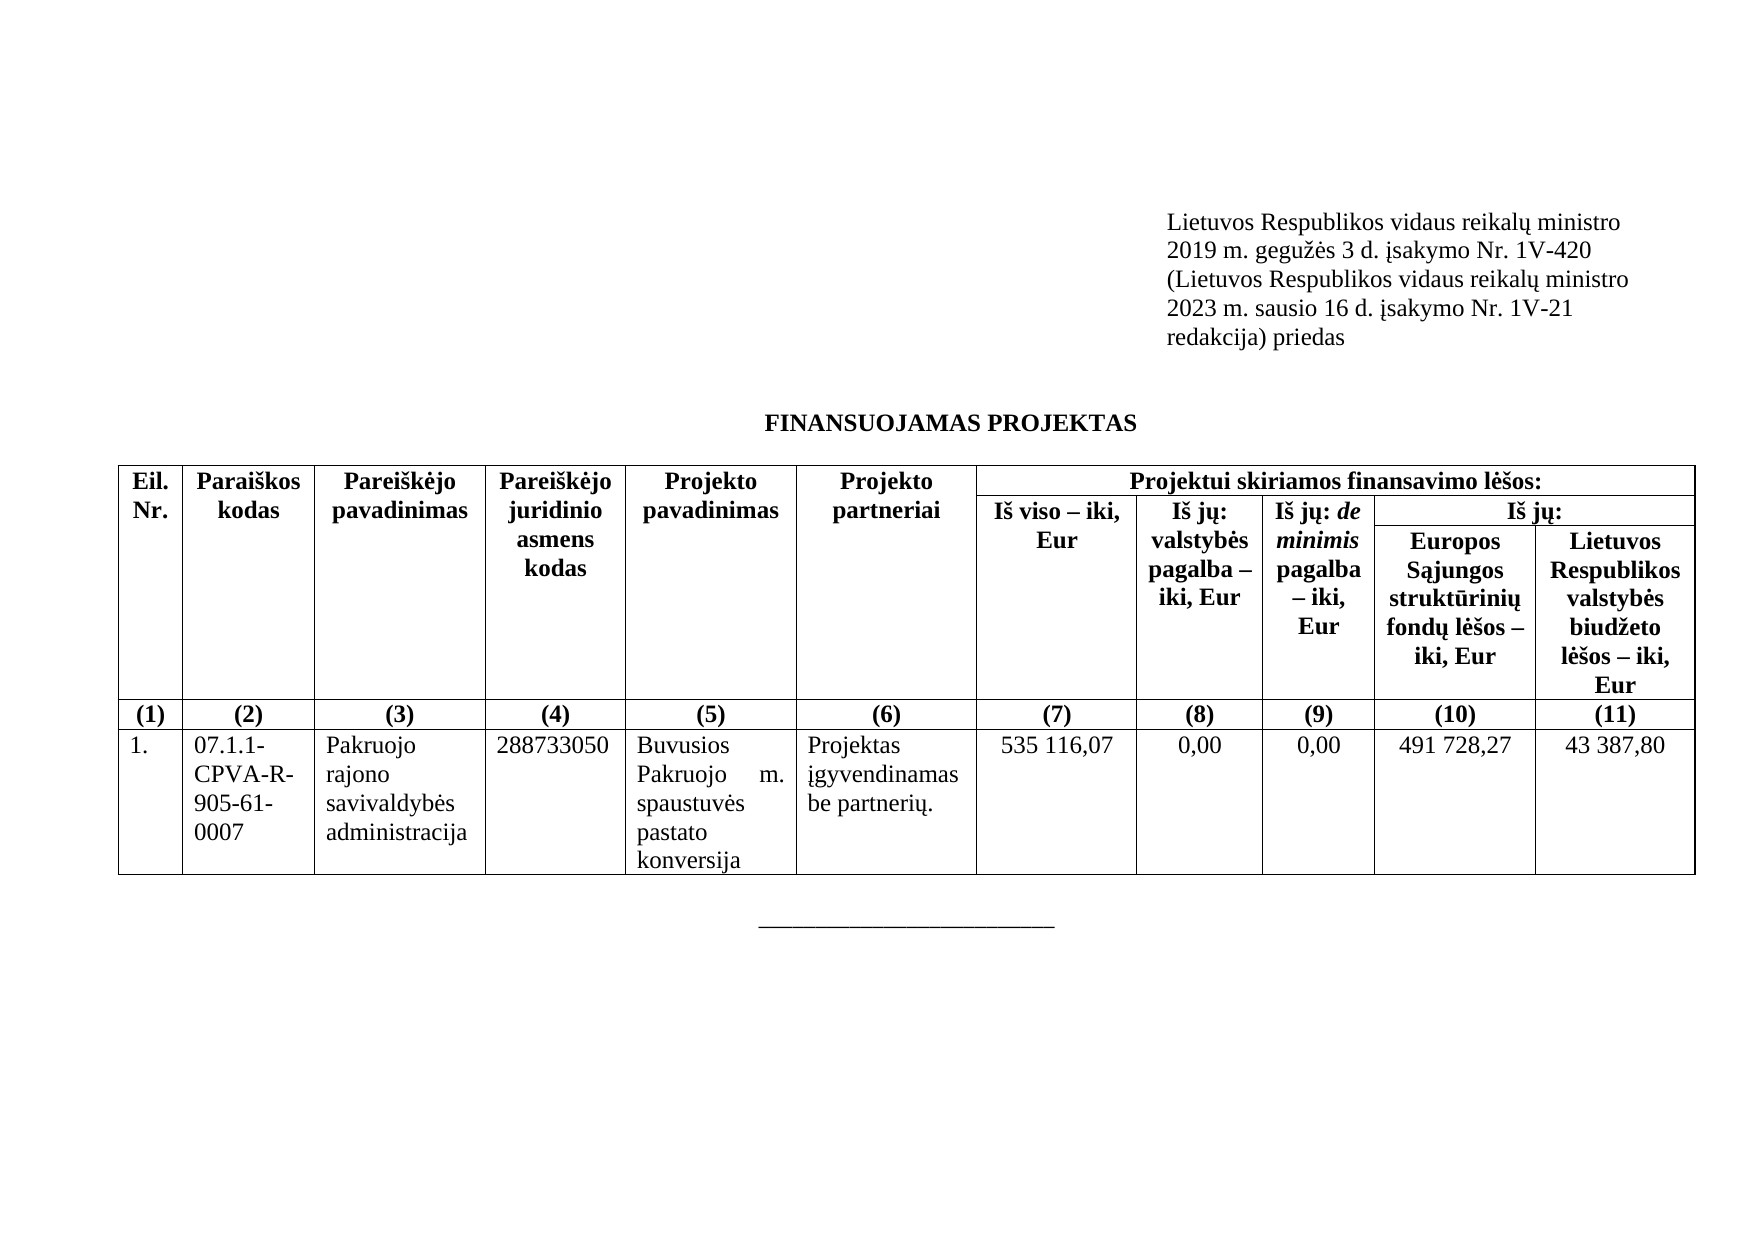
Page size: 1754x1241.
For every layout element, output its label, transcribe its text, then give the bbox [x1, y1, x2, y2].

text Lietuvos Respublikos vidaus reikalų ministro [1167, 207, 1695, 235]
text redakcija) priedas [1167, 322, 1695, 350]
table_cell (6) [797, 700, 976, 729]
text FINANSUOJAMAS PROJEKTAS [118, 408, 1695, 437]
table_cell (10) [1375, 700, 1535, 729]
table_cell (8) [1137, 700, 1262, 729]
table_cell Pakruojo rajono savivaldybės administracija [315, 730, 485, 874]
text (Lietuvos Respublikos vidaus reikalų ministro [1167, 264, 1695, 293]
table_cell (5) [626, 700, 796, 729]
table_cell (1) [119, 700, 182, 729]
table_cell (9) [1263, 700, 1374, 729]
table_cell (11) [1536, 700, 1694, 729]
table_cell (7) [977, 700, 1136, 729]
table_header Paraiškos kodas [183, 466, 314, 698]
table_cell 0,00 [1137, 730, 1262, 874]
table_header Eil. Nr. [119, 466, 182, 698]
text __________________________ [118, 903, 1695, 931]
table_cell Projektas įgyvendinamas be partnerių. [797, 730, 976, 874]
table_cell Iš jų: valstybės pagalba – iki, Eur [1137, 496, 1262, 698]
table_cell 1. [119, 730, 182, 874]
table_cell (4) [486, 700, 625, 729]
text 2019 m. gegužės 3 d. įsakymo Nr. 1V-420 [1167, 235, 1695, 264]
table_cell Iš jų: [1375, 496, 1694, 525]
table_cell 491 728,27 [1375, 730, 1535, 874]
table_cell 07.1.1-CPVA-R-905-61-0007 [183, 730, 314, 874]
table_header Pareiškėjo pavadinimas [315, 466, 485, 698]
table_cell 43 387,80 [1536, 730, 1694, 874]
table_cell Buvusios Pakruojo m. spaustuvės pastato konversija [626, 730, 796, 874]
table_cell 0,00 [1263, 730, 1374, 874]
text 2023 m. sausio 16 d. įsakymo Nr. 1V-21 [1167, 293, 1695, 322]
table_cell (3) [315, 700, 485, 729]
table_header Pareiškėjo juridinio asmens kodas [486, 466, 625, 698]
table_header Projektui skiriamos finansavimo lėšos: [977, 466, 1694, 495]
table_cell (2) [183, 700, 314, 729]
table_cell Iš viso – iki, Eur [977, 496, 1136, 698]
table_header Projekto partneriai [797, 466, 976, 698]
table_cell Lietuvos Respublikos valstybės biudžeto lėšos – iki, Eur [1536, 526, 1694, 698]
table_cell Iš jų: de minimis pagalba – iki, Eur [1263, 496, 1374, 698]
table_cell Europos Sąjungos struktūrinių fondų lėšos – iki, Eur [1375, 526, 1535, 698]
table_header Projekto pavadinimas [626, 466, 796, 698]
table_cell 288733050 [486, 730, 625, 874]
table_cell 535 116,07 [977, 730, 1136, 874]
